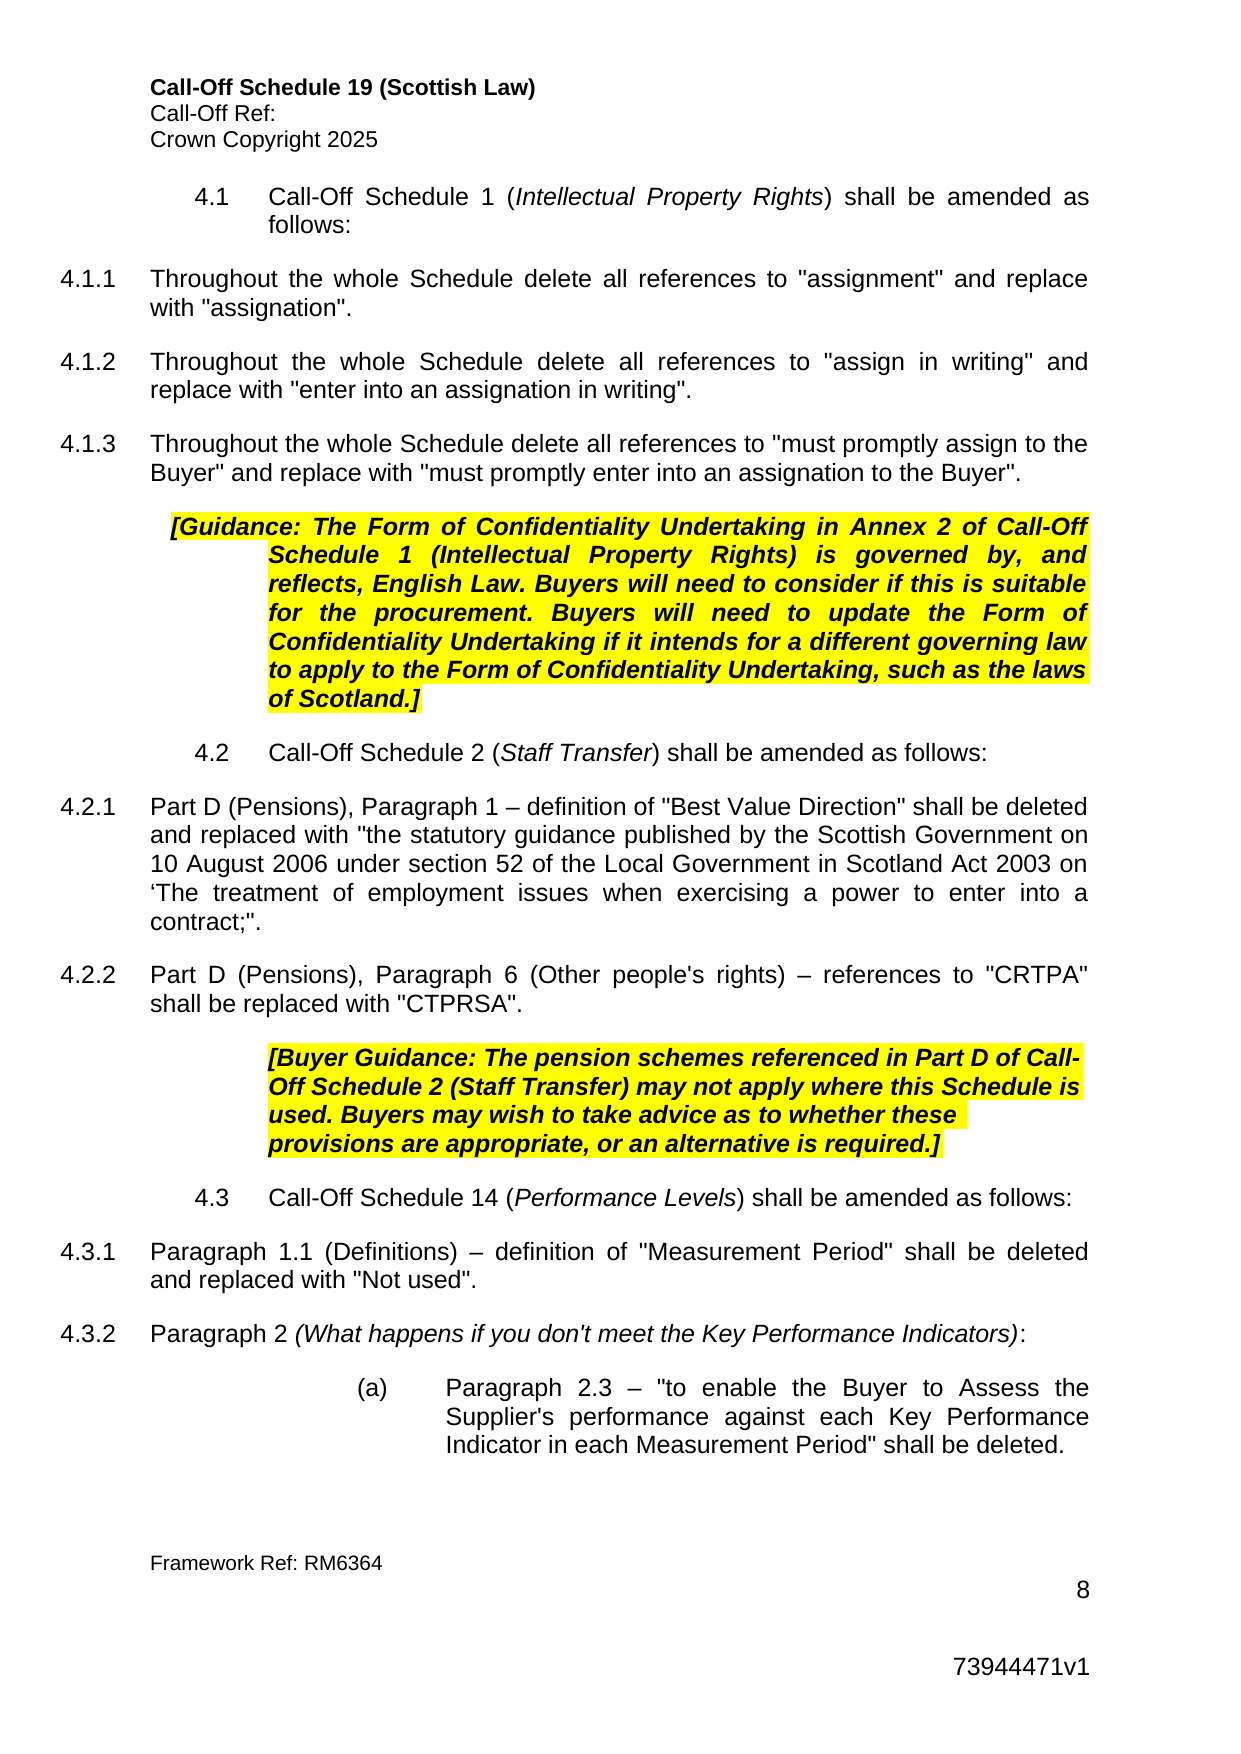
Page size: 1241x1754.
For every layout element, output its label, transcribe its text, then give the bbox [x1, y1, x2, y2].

list Part D (Pensions), Paragraph 6 (Other people's rights) – references to "CRTPA" shall be replaced with "CTPRSA". [60, 960, 1090, 1018]
list Paragraph 2 (What happens if you don't meet the Key Performance Indicators): [60, 1319, 1090, 1348]
text [Buyer Guidance: The pension schemes referenced in Part D of Call-Off Schedule 2 (Staff Transfer) may not apply where this Schedule is used. Buyers may wish to take advice as to whether these provisions are appropriate, or an alternative is required.] [268, 1043, 1090, 1158]
list Throughout the whole Schedule delete all references to "assignment" and replace with "assignation". [60, 264, 1090, 322]
list Call-Off Schedule 14 (Performance Levels) shall be amended as follows: [194, 1183, 1090, 1212]
list Paragraph 2.3 – "to enable the Buyer to Assess the Supplier's performance against each Key Performance Indicator in each Measurement Period" shall be deleted. [357, 1373, 1090, 1459]
list Call-Off Schedule 1 (Intellectual Property Rights) shall be amended as follows: [194, 182, 1090, 239]
list Call-Off Schedule 2 (Staff Transfer) shall be amended as follows: [194, 738, 1090, 767]
list Throughout the whole Schedule delete all references to "must promptly assign to the Buyer" and replace with "must promptly enter into an assignation to the Buyer". [60, 429, 1090, 487]
list Part D (Pensions), Paragraph 1 – definition of "Best Value Direction" shall be deleted and replaced with "the statutory guidance published by the Scottish Government on 10 August 2006 under section 52 of the Local Government in Scotland Act 2003 on ‘The treatment of employment issues when exercising a power to enter into a contract;". [60, 792, 1090, 935]
text [Guidance: The Form of Confidentiality Undertaking in Annex 2 of Call-Off Schedule 1 (Intellectual Property Rights) is governed by, and reflects, English Law. Buyers will need to consider if this is suitable for the procurement. Buyers will need to update the Form of Confidentiality Undertaking if it intends for a different governing law to apply to the Form of Confidentiality Undertaking, such as the laws of Scotland.] [171, 512, 1090, 713]
list Paragraph 1.1 (Definitions) – definition of "Measurement Period" shall be deleted and replaced with "Not used". [60, 1237, 1090, 1294]
list Throughout the whole Schedule delete all references to "assign in writing" and replace with "enter into an assignation in writing". [60, 347, 1090, 404]
